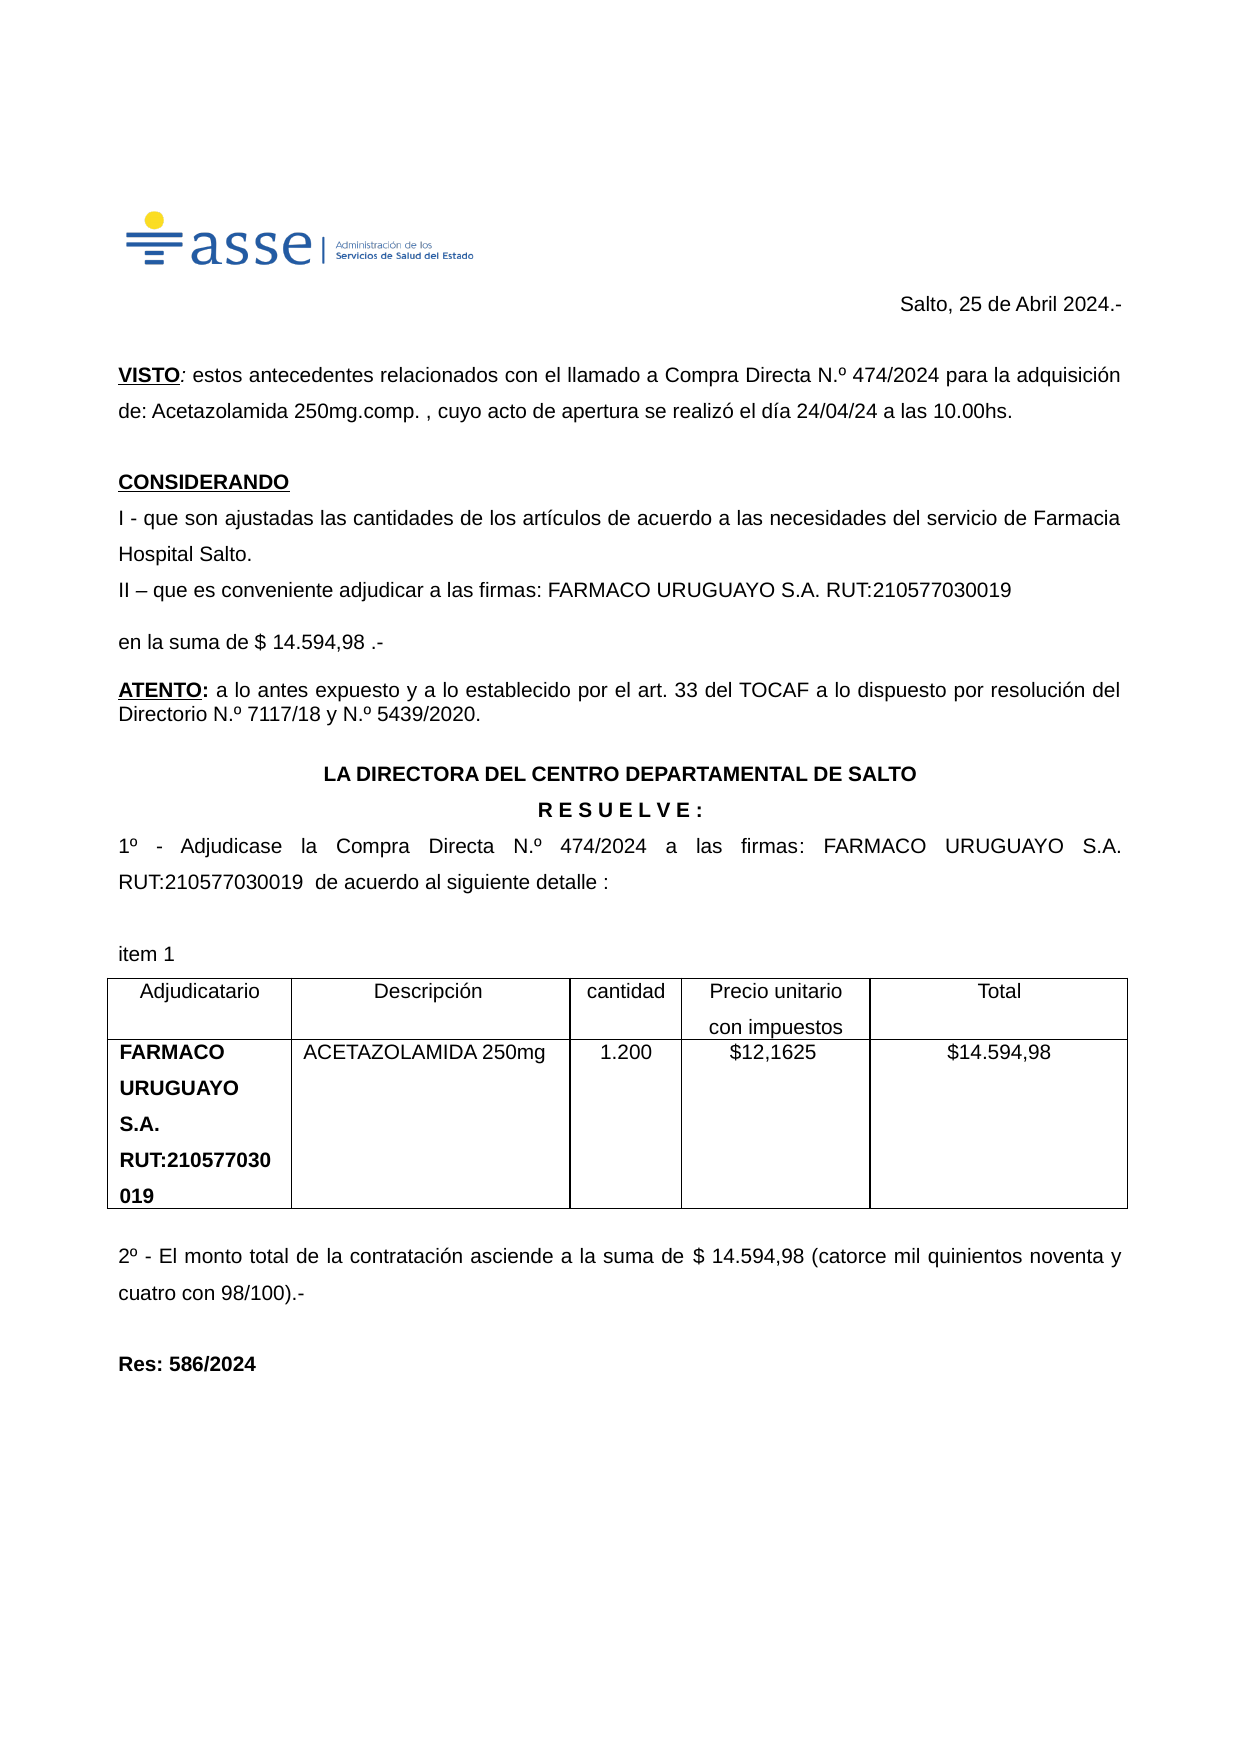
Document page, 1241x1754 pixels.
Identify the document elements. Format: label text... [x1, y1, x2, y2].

table_header Precio unitario con impuestos [682, 979, 869, 1039]
text CONSIDERANDO [118, 470, 1122, 494]
table_cell $14.594,98 [871, 1040, 1127, 1207]
table_header [134, 654, 1122, 678]
text VISTO: estos antecedentes relacionados con el llamado a Compra Directa N.º 474/2024 para la adquisición de: Acetazolamida 250mg.comp. , cuyo acto de apertura se realizó el día 24/04/24 a las 10.00hs. [118, 363, 1122, 423]
text II – que es conveniente adjudicar a las firmas: FARMACO URUGUAYO S.A. RUT:210577030019 [118, 577, 1122, 601]
table_header [318, 435, 332, 470]
text Salto, 25 de Abril 2024.- [118, 291, 1122, 315]
picture [103, 192, 496, 284]
table_header cantidad [571, 979, 681, 1039]
text R E S U E L V E : [118, 798, 1122, 822]
table_header [130, 435, 318, 470]
table_header [118, 435, 130, 470]
text 1º - Adjudicase la Compra Directa N.º 474/2024 a las firmas: FARMACO URUGUAYO S.A. RUT:210577030019 de acuerdo al siguiente detalle : [118, 834, 1122, 894]
table_cell $12,1625 [682, 1040, 869, 1207]
table_header [118, 654, 134, 678]
text item 1 [118, 942, 1122, 966]
text Res: 586/2024 [118, 1352, 1122, 1376]
table_header Descripción [292, 979, 569, 1039]
text I - que son ajustadas las cantidades de los artículos de acuerdo a las necesidades del servicio de Farmacia Hospital Salto. [118, 506, 1122, 566]
table_header Total [871, 979, 1127, 1039]
table_header [1115, 601, 1122, 630]
table_header [118, 601, 1114, 630]
text LA DIRECTORA DEL CENTRO DEPARTAMENTAL DE SALTO [118, 762, 1122, 786]
table_cell FARMACO URUGUAYO S.A. RUT:210577030019 [108, 1040, 291, 1207]
table_cell 1.200 [571, 1040, 681, 1207]
table_cell ACETAZOLAMIDA 250mg [292, 1040, 569, 1207]
text en la suma de $ 14.594,98 .- [118, 630, 1122, 654]
table_header Adjudicatario [108, 979, 291, 1039]
text 2º - El monto total de la contratación asciende a la suma de $ 14.594,98 (catorce mil quinientos noventa y cuatro con 98/100).- [118, 1244, 1122, 1304]
text ATENTO: a lo antes expuesto y a lo establecido por el art. 33 del TOCAF a lo dispuesto por resolución del Directorio N.º 7117/18 y N.º 5439/2020. [118, 678, 1122, 726]
